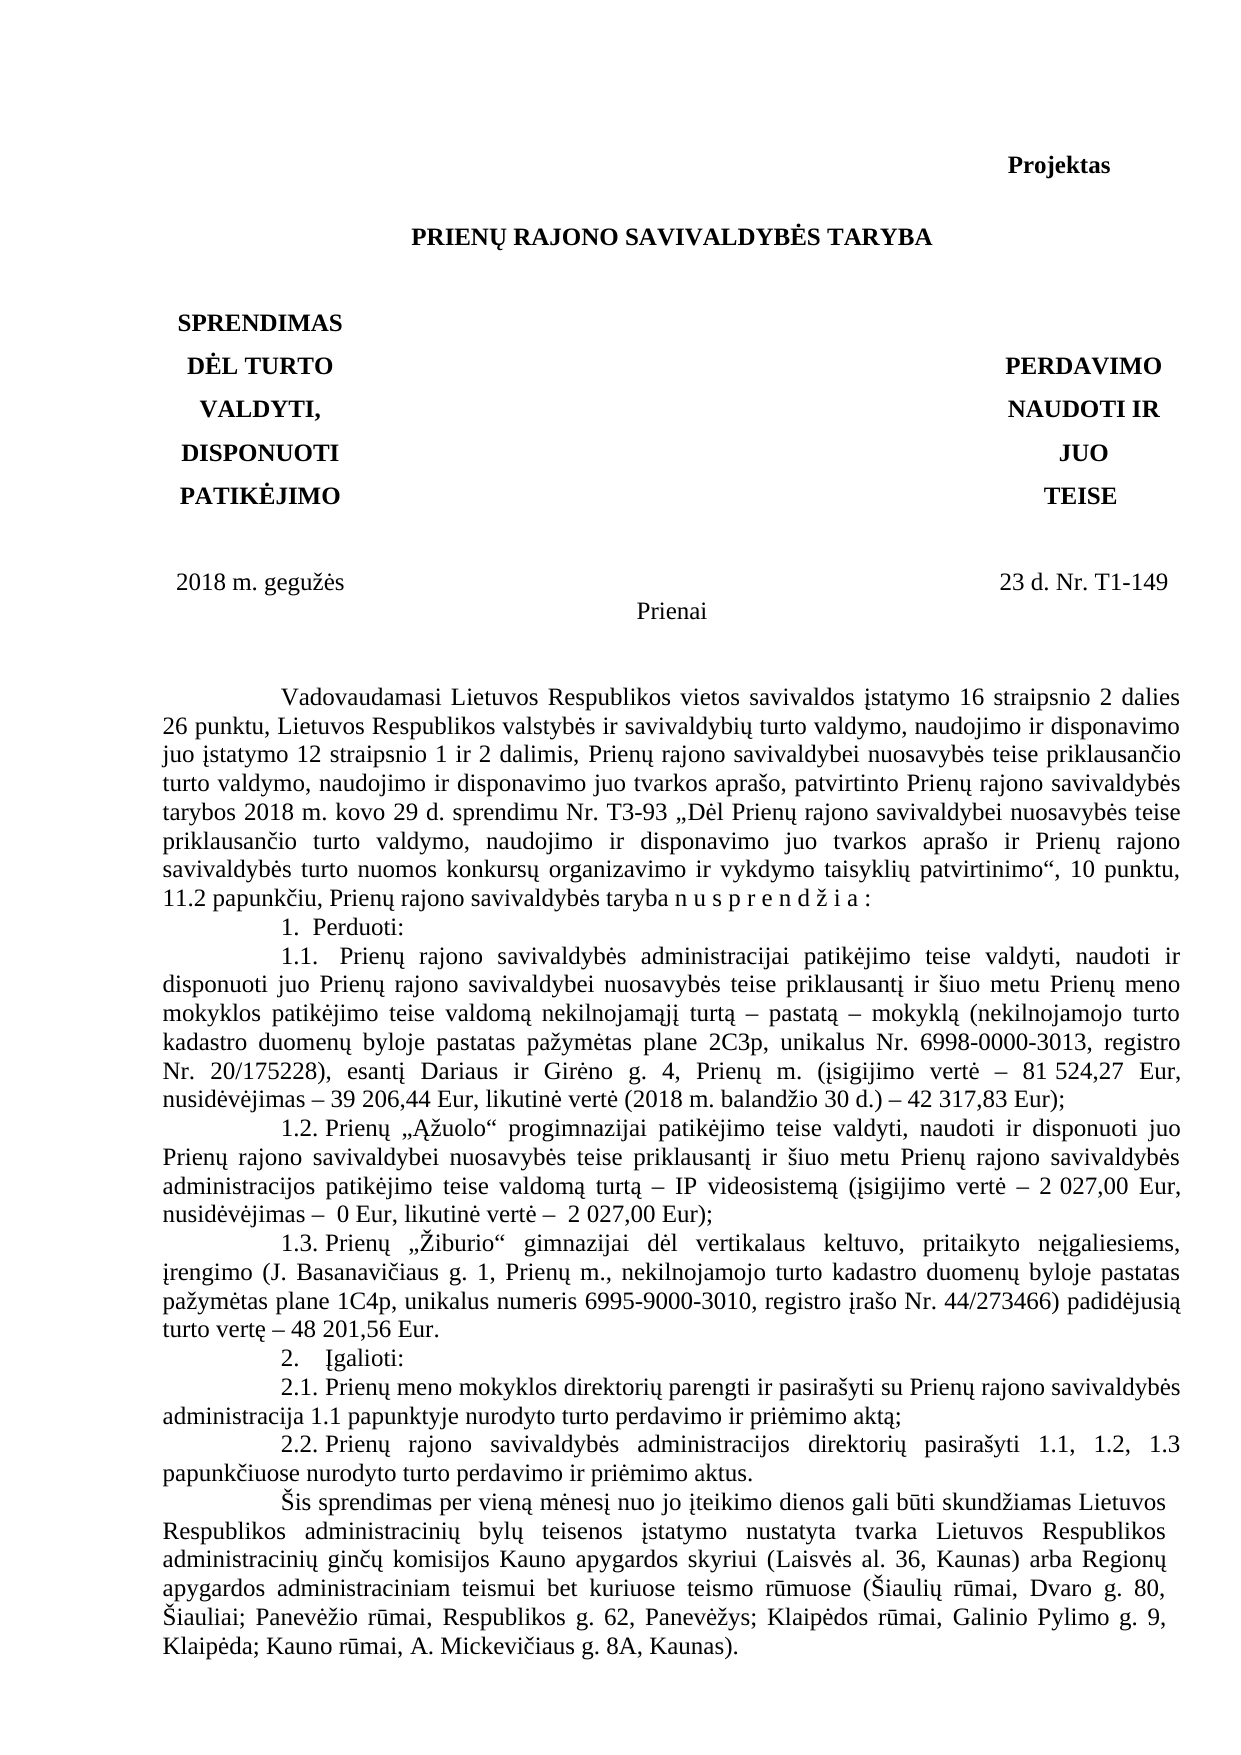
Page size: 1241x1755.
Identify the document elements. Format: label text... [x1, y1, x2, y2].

text Prienai [162, 596, 1181, 624]
text Projektas [162, 150, 1181, 179]
text 2.1. Prienų meno mokyklos direktorių parengti ir pasirašyti su Prienų rajono savivaldybės administracija 1.1 papunktyje nurodyto turto perdavimo ir priėmimo aktą; [162, 1372, 1181, 1429]
text Sprendimas [162, 308, 1181, 337]
text 1. Perduoti: [162, 912, 1181, 941]
text DĖL TURTO PERDAVIMO VALDYTI, NAUDOTI IR DISPONUOTI JUO PATIKĖJIMO TEISE [162, 351, 377, 509]
text Šis sprendimas per vieną mėnesį nuo jo įteikimo dienos gali būti skundžiamas Lietuvos Respublikos administracinių bylų teisenos įstatymo nustatyta tvarka Lietuvos Respublikos administracinių ginčų komisijos Kauno apygardos skyriui (Laisvės al. 36, Kaunas) arba Regionų apygardos administraciniam teismui bet kuriuose teismo rūmuose (Šiaulių rūmai, Dvaro g. 80, Šiauliai; Panevėžio rūmai, Respublikos g. 62, Panevėžys; Klaipėdos rūmai, Galinio Pylimo g. 9, Klaipėda; Kauno rūmai, A. Mickevičiaus g. 8A, Kaunas). [162, 1487, 1167, 1659]
text PRIENŲ RAJONO SAVIVALDYBĖS TARYBA [162, 222, 1181, 251]
text 2.2. Prienų rajono savivaldybės administracijos direktorių pasirašyti 1.1, 1.2, 1.3 papunkčiuose nurodyto turto perdavimo ir priėmimo aktus. [162, 1429, 1181, 1487]
text Vadovaudamasi Lietuvos Respublikos vietos savivaldos įstatymo 16 straipsnio 2 dalies 26 punktu, Lietuvos Respublikos valstybės ir savivaldybių turto valdymo, naudojimo ir disponavimo juo įstatymo 12 straipsnio 1 ir 2 dalimis, Prienų rajono savivaldybei nuosavybės teise priklausančio turto valdymo, naudojimo ir disponavimo juo tvarkos aprašo, patvirtinto Prienų rajono savivaldybės tarybos 2018 m. kovo 29 d. sprendimu Nr. T3-93 „Dėl Prienų rajono savivaldybei nuosavybės teise priklausančio turto valdymo, naudojimo ir disponavimo juo tvarkos aprašo ir Prienų rajono savivaldybės turto nuomos konkursų organizavimo ir vykdymo taisyklių patvirtinimo“, 10 punktu, 11.2 papunkčiu, Prienų rajono savivaldybės taryba n u s p r e n d ž i a : [162, 682, 1181, 912]
text 2. Įgalioti: [162, 1343, 1181, 1372]
text 2018 m. gegužės 23 d. Nr. T1-149 [162, 567, 1181, 596]
text 1.2. Prienų „Ąžuolo“ progimnazijai patikėjimo teise valdyti, naudoti ir disponuoti juo Prienų rajono savivaldybei nuosavybės teise priklausantį ir šiuo metu Prienų rajono savivaldybės administracijos patikėjimo teise valdomą turtą – IP videosistemą (įsigijimo vertė – 2 027,00 Eur, nusidėvėjimas – 0 Eur, likutinė vertė – 2 027,00 Eur); [162, 1113, 1181, 1228]
text 1.3. Prienų „Žiburio“ gimnazijai dėl vertikalaus keltuvo, pritaikyto neįgaliesiems, įrengimo (J. Basanavičiaus g. 1, Prienų m., nekilnojamojo turto kadastro duomenų byloje pastatas pažymėtas plane 1C4p, unikalus numeris 6995-9000-3010, registro įrašo Nr. 44/273466) padidėjusią turto vertę – 48 201,56 Eur. [162, 1228, 1181, 1343]
text DĖL TURTO PERDAVIMO VALDYTI, NAUDOTI IR DISPONUOTI JUO PATIKĖJIMO TEISE [967, 351, 1181, 509]
text 1.1. Prienų rajono savivaldybės administracijai patikėjimo teise valdyti, naudoti ir disponuoti juo Prienų rajono savivaldybei nuosavybės teise priklausantį ir šiuo metu Prienų meno mokyklos patikėjimo teise valdomą nekilnojamąjį turtą – pastatą – mokyklą (nekilnojamojo turto kadastro duomenų byloje pastatas pažymėtas plane 2C3p, unikalus Nr. 6998-0000-3013, registro Nr. 20/175228), esantį Dariaus ir Girėno g. 4, Prienų m. (įsigijimo vertė – 81 524,27 Eur, nusidėvėjimas – 39 206,44 Eur, likutinė vertė (2018 m. balandžio 30 d.) – 42 317,83 Eur); [162, 941, 1181, 1113]
